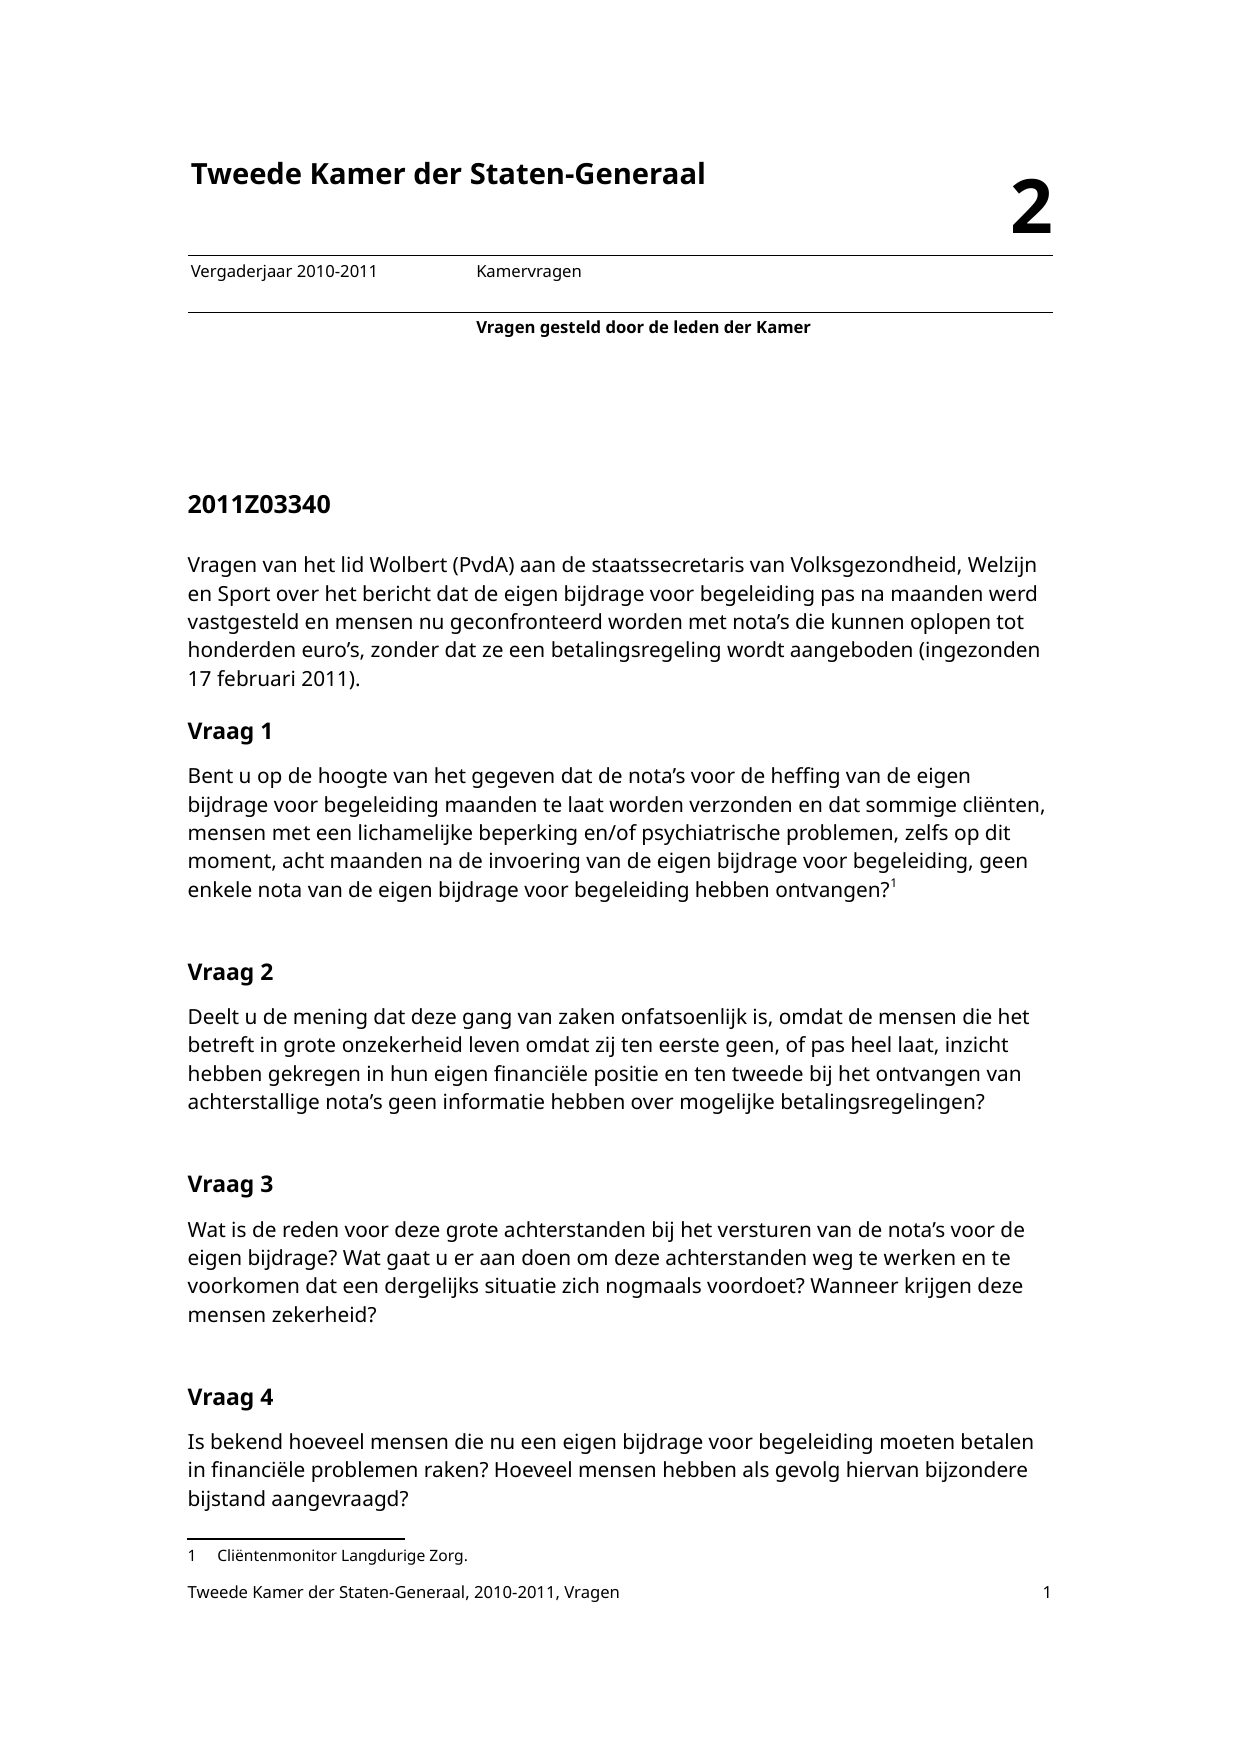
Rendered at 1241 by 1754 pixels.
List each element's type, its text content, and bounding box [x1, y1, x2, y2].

table_cell Vergaderjaar 2010-2011 [188, 256, 473, 312]
text Wat is de reden voor deze grote achterstanden bij het versturen van de nota’s voor de eigen bijdrage? Wat gaat u er aan doen om deze achterstanden weg te werken en te voorkomen dat een dergelijks situatie zich nogmaals voordoet? Wanneer krijgen deze mensen zekerheid? [187, 1215, 1053, 1328]
text Vragen van het lid Wolbert (PvdA) aan de staatssecretaris van Volksgezondheid, Welzijn en Sport over het bericht dat de eigen bijdrage voor begeleiding pas na maanden werd vastgesteld en mensen nu geconfronteerd worden met nota’s die kunnen oplopen tot honderden euro’s, zonder dat ze een betalingsregeling wordt aangeboden (ingezonden 17 februari 2011). [187, 550, 1053, 692]
table_header Tweede Kamer der Staten-Generaal [188, 150, 879, 255]
text Bent u op de hoogte van het gegeven dat de nota’s voor de heffing van de eigen bijdrage voor begeleiding maanden te laat worden verzonden en dat sommige cliënten, mensen met een lichamelijke beperking en/of psychiatrische problemen, zelfs op dit moment, acht maanden na de invoering van de eigen bijdrage voor begeleiding, geen enkele nota van de eigen bijdrage voor begeleiding hebben ontvangen? [187, 761, 1053, 903]
subtitle Vraag 2 [187, 956, 1053, 987]
text Deelt u de mening dat deze gang van zaken onfatsoenlijk is, omdat de mensen die het betreft in grote onzekerheid leven omdat zij ten eerste geen, of pas heel laat, inzicht hebben gekregen in hun eigen financiële positie en ten tweede bij het ontvangen van achterstallige nota’s geen informatie hebben over mogelijke betalingsregelingen? [187, 1002, 1053, 1116]
table_cell Kamervragen [473, 256, 1053, 312]
table_header 2 [880, 150, 1053, 255]
text Is bekend hoeveel mensen die nu een eigen bijdrage voor begeleiding moeten betalen in financiële problemen raken? Hoeveel mensen hebben als gevolg hiervan bijzondere bijstand aangevraagd? [187, 1427, 1053, 1512]
table_cell Vragen gesteld door de leden der Kamer [473, 313, 1053, 339]
subtitle Vraag 3 [187, 1168, 1053, 1200]
table_cell [188, 313, 473, 339]
subtitle Vraag 1 [187, 715, 1053, 746]
subtitle Vraag 4 [187, 1381, 1053, 1412]
text Cliëntenmonitor Langdurige Zorg. [187, 1538, 1053, 1566]
text 2011Z03340 [187, 487, 1053, 521]
